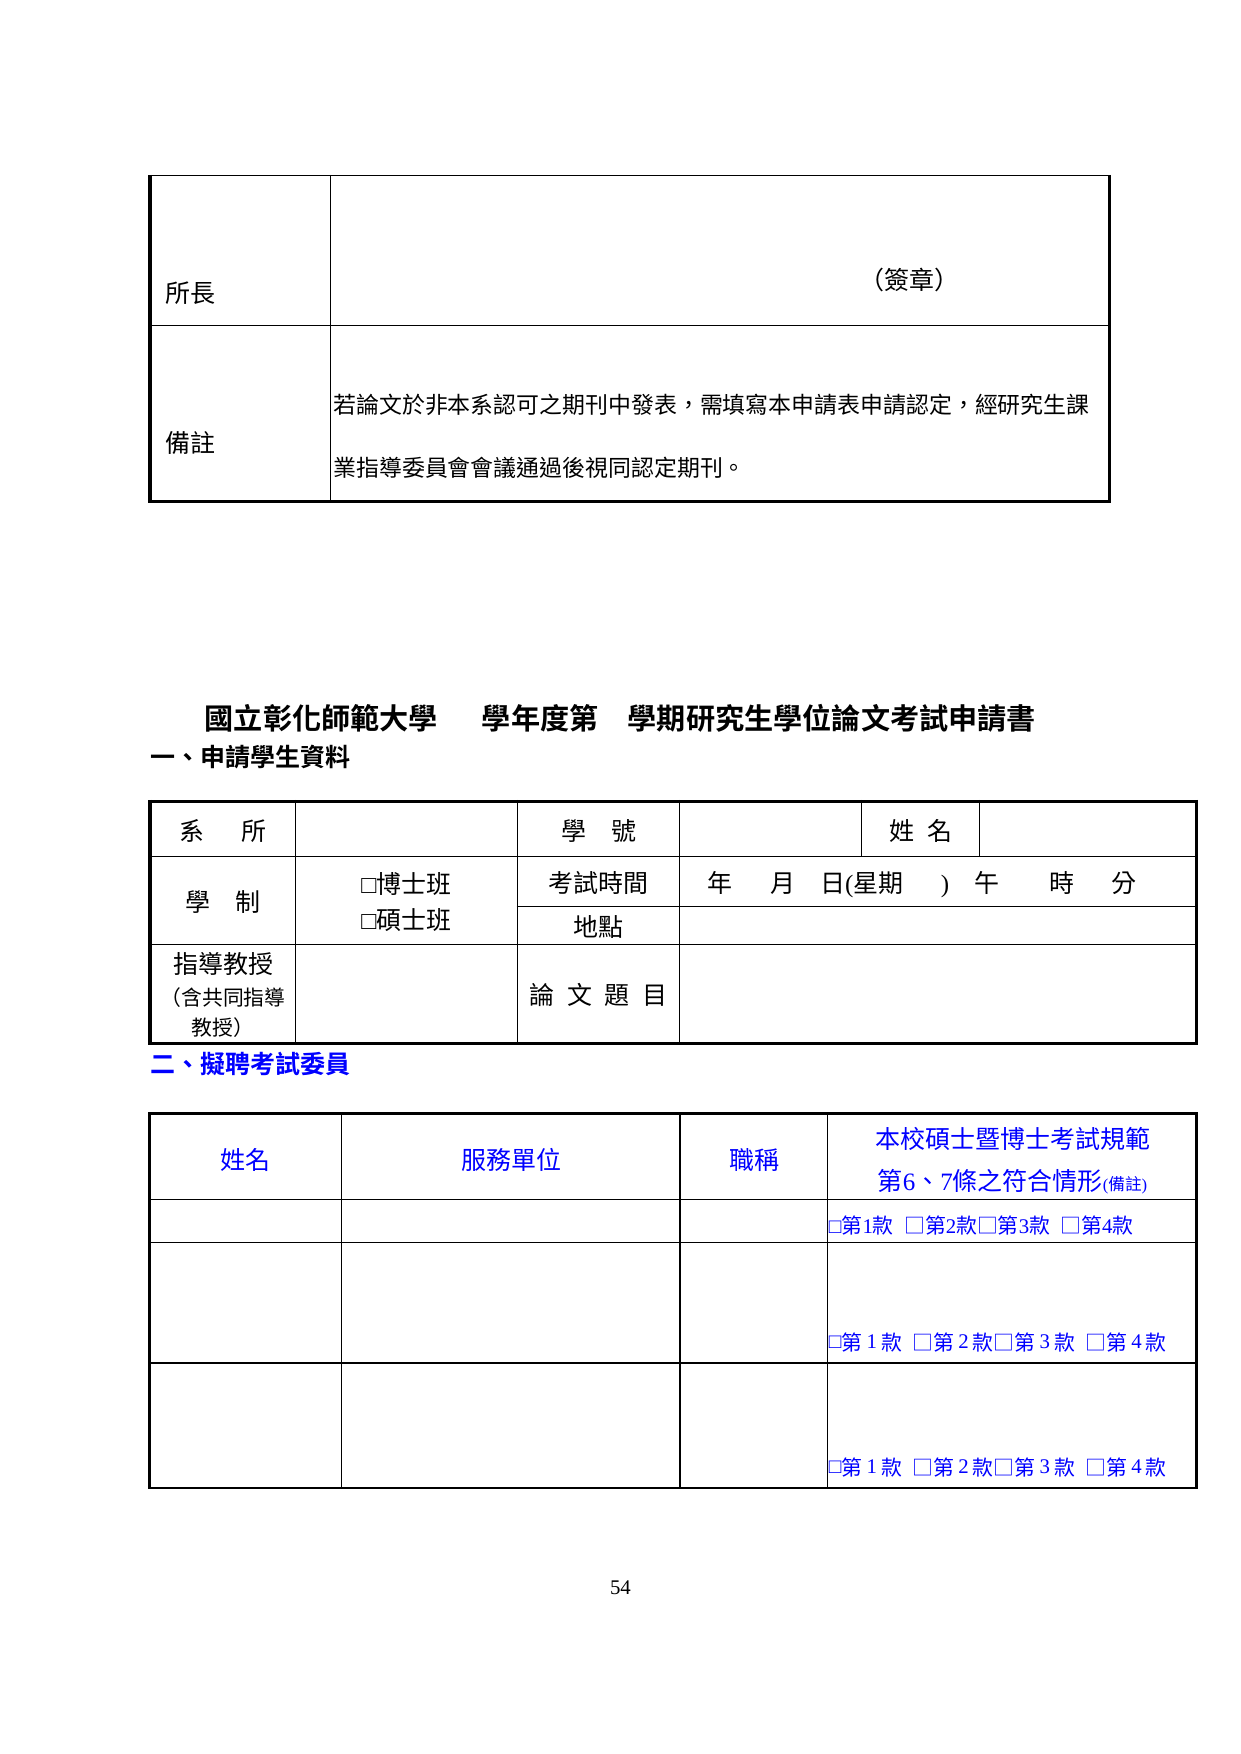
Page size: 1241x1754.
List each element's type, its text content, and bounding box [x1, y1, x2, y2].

table_cell 若論文於非本系認可之期刊中發表，需填寫本申請表申請認定，經研究生課業指導委員會會議通過後視同認定期刊。 [331, 326, 1108, 500]
table_cell 考試時間 [518, 857, 679, 906]
table_cell [151, 1243, 341, 1362]
table_cell [681, 1243, 827, 1362]
table_cell 論 文 題 目 [518, 945, 679, 1042]
table_cell [296, 945, 517, 1042]
table_header 本校碩士暨博士考試規範 第6、7條之符合情形(備註) [828, 1115, 1195, 1199]
table_cell 指導教授 （含共同指導教授） [152, 945, 295, 1042]
table_cell [151, 1200, 341, 1242]
table_cell 所長 [152, 176, 330, 325]
table_cell □第1款 □第2款□第3款 □第4款 [828, 1243, 1195, 1362]
table_cell 地點 [518, 907, 679, 944]
table_cell 備註 [152, 326, 330, 500]
table_header [980, 803, 1195, 856]
table_header 系 所 [152, 803, 295, 856]
table_cell 學 制 [152, 857, 295, 944]
table_cell [342, 1200, 679, 1242]
table_cell [681, 1200, 827, 1242]
table_cell [342, 1243, 679, 1362]
table_cell □第1款 □第2款□第3款 □第4款 [828, 1200, 1195, 1242]
table_header [296, 803, 517, 856]
text 國立彰化師範大學 學年度第 學期研究生學位論文考試申請書 [150, 675, 1090, 737]
table_header 服務單位 [342, 1115, 679, 1199]
table_cell □第1款 □第2款□第3款 □第4款 [828, 1364, 1195, 1487]
table_cell □博士班 □碩士班 [296, 857, 517, 944]
text 一、申請學生資料 [150, 737, 1090, 773]
table_header 職稱 [681, 1115, 827, 1199]
table_header 姓 名 [862, 803, 979, 856]
table_cell （簽章） [331, 176, 1108, 325]
table_cell [680, 907, 1195, 944]
table_header 學 號 [518, 803, 679, 856]
table_header [680, 803, 861, 856]
text 二、擬聘考試委員 [150, 1045, 1090, 1081]
table_cell [342, 1364, 679, 1487]
table_cell [151, 1364, 341, 1487]
table_header 姓名 [151, 1115, 341, 1199]
table_cell [681, 1364, 827, 1487]
table_cell 年 月 日(星期 ) 午 時 分 [680, 857, 1195, 906]
table_cell [680, 945, 1195, 1042]
